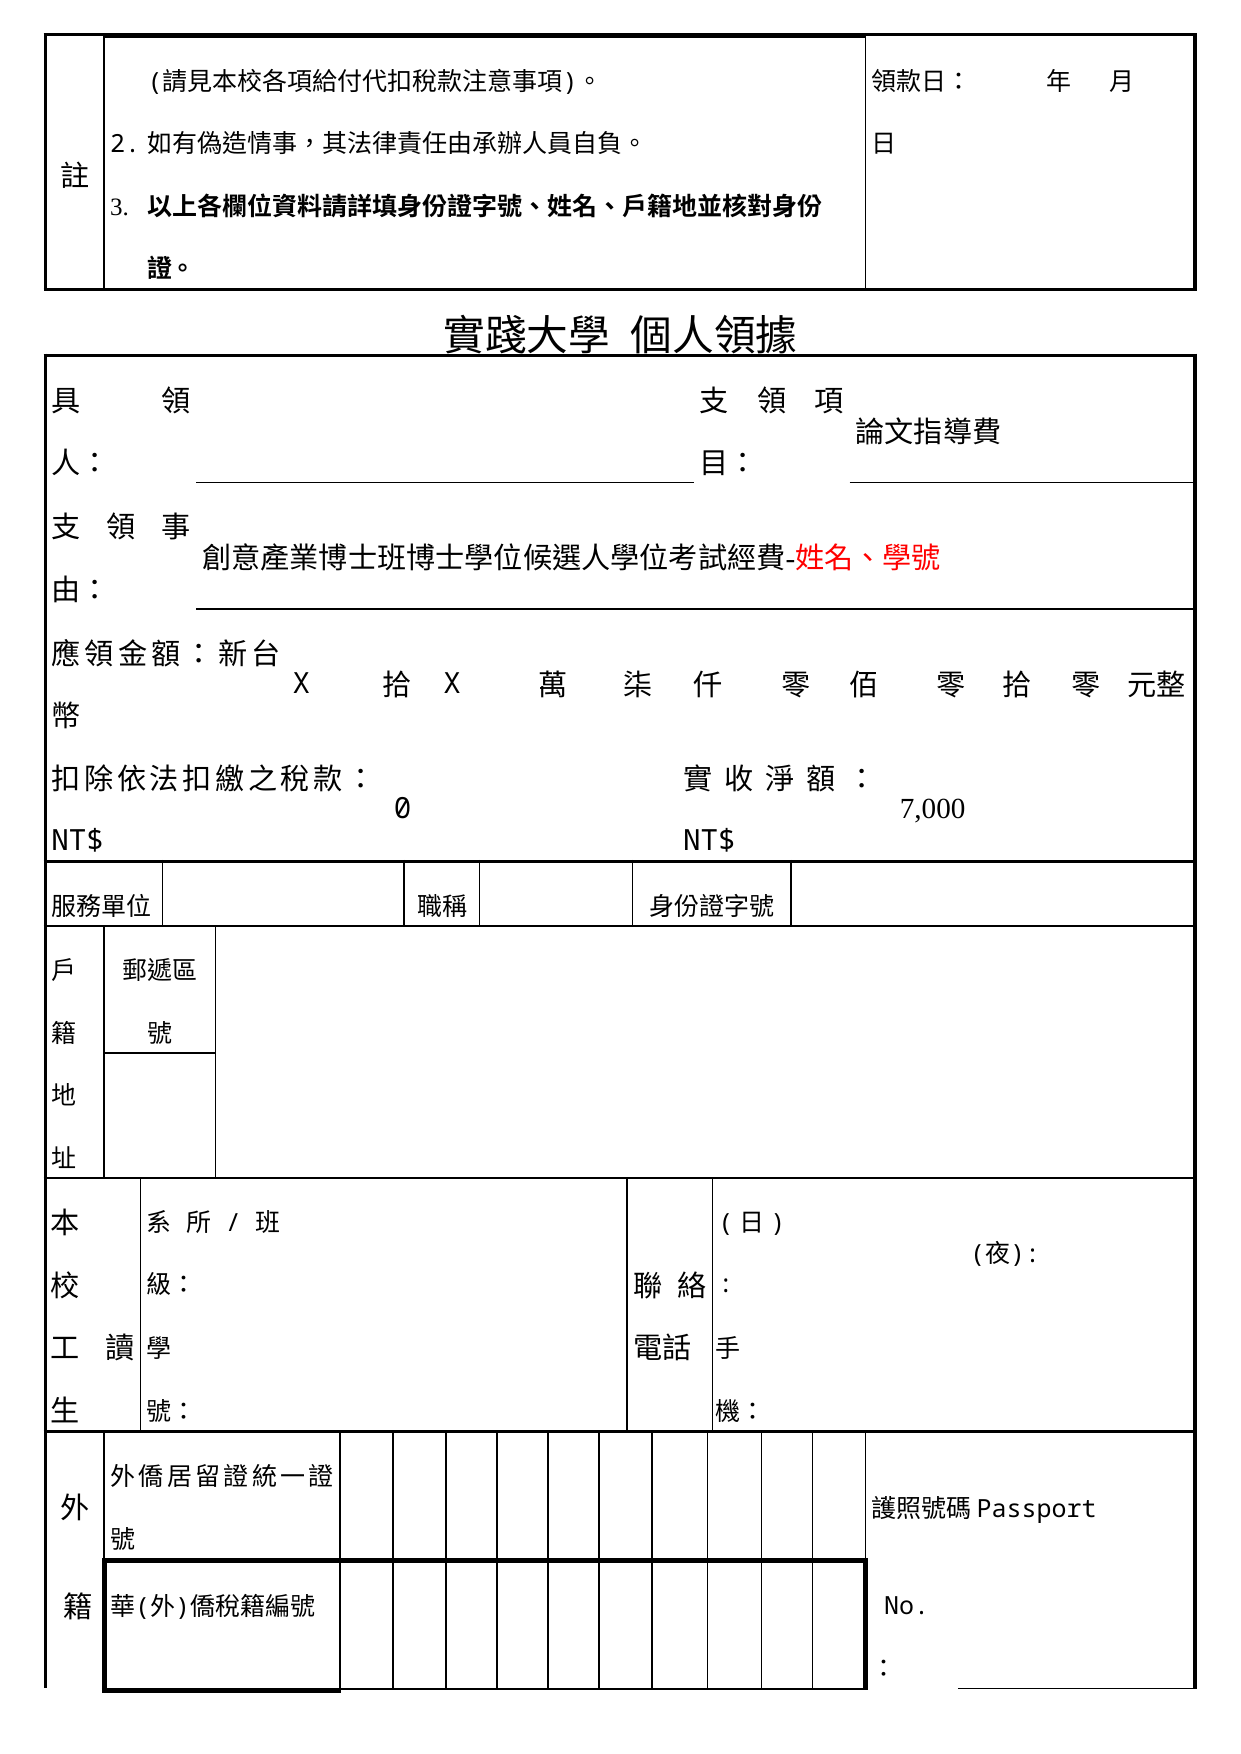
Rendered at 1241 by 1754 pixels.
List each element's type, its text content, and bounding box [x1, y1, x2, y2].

table_cell X [286, 610, 376, 735]
table_cell [480, 863, 632, 925]
table_cell [813, 1563, 863, 1688]
table_cell [498, 1433, 547, 1558]
table_cell 萬 [532, 610, 588, 735]
table_cell [216, 927, 1193, 1177]
table_cell [708, 1563, 761, 1688]
table_cell 佰 [844, 610, 904, 735]
table_cell [163, 863, 403, 925]
table_cell 支領事由： [47, 482, 196, 608]
table_cell 學 號： [141, 1304, 286, 1430]
table_cell [341, 1433, 392, 1558]
table_cell 身份證字號 [633, 863, 790, 925]
table_cell [708, 1433, 761, 1558]
table_cell 系所/班級： [141, 1179, 286, 1303]
table_cell [341, 1563, 392, 1688]
table_cell 拾 [997, 610, 1050, 735]
table_cell 職稱 [405, 863, 479, 925]
table_cell [600, 1433, 651, 1558]
table_cell 籍 [47, 1558, 102, 1688]
table_header [196, 357, 693, 482]
table_cell [498, 1563, 547, 1688]
table_cell 柒 [588, 610, 688, 735]
table_cell No.： [868, 1558, 958, 1688]
table_cell [813, 1433, 865, 1558]
table_cell 本 校 工讀生 [47, 1179, 140, 1430]
table_cell [549, 1563, 598, 1688]
table_cell 聯絡電話 [628, 1179, 712, 1430]
text 實踐大學 個人領據 [35, 291, 1205, 353]
table_cell (夜): [964, 1179, 1050, 1303]
table_cell 元整 [1121, 610, 1193, 735]
table_cell 郵遞區號 [105, 927, 215, 1052]
table_cell 領款日： 年 月 日 [866, 36, 1193, 288]
table_cell [286, 1179, 626, 1303]
table_cell [394, 1563, 445, 1688]
table_cell [958, 1558, 1193, 1688]
table_cell 零 [749, 610, 844, 735]
table_cell (請見本校各項給付代扣稅款注意事項)。 如有偽造情事，其法律責任由承辦人員自負。 以上各欄位資料請詳填身份證字號、姓名、戶籍地並核對身份證。 [105, 38, 865, 288]
table_cell 創意產業博士班博士學位候選人學位考試經費-姓名、學號 [196, 482, 1193, 608]
table_cell 零 [904, 610, 997, 735]
table_cell (日): [713, 1179, 791, 1303]
table_cell 外僑居留證統一證號 [105, 1433, 339, 1558]
table_cell 實收淨額：NT$ [672, 735, 888, 860]
table_cell 外 [47, 1433, 103, 1558]
table_header 具 領 人： [47, 357, 196, 482]
table_cell 手機： [713, 1304, 791, 1430]
table_cell [762, 1433, 812, 1558]
table_cell [791, 1179, 964, 1303]
table_cell X [437, 610, 532, 735]
table_cell [792, 863, 1193, 925]
table_cell [394, 1433, 445, 1558]
table_cell 註 [47, 36, 103, 288]
table_cell 仟 [688, 610, 749, 735]
table_cell 0 [382, 735, 672, 860]
table_cell [447, 1563, 496, 1688]
table_header 論文指導費 [850, 357, 1193, 482]
table_header 支領項目： [694, 357, 849, 482]
table_cell 零 [1050, 610, 1121, 735]
table_cell 拾 [376, 610, 437, 735]
table_cell [105, 1054, 215, 1177]
table_cell [549, 1433, 598, 1558]
table_cell [447, 1433, 496, 1558]
table_cell 華(外)僑稅籍編號 [107, 1563, 339, 1688]
table_cell [653, 1433, 707, 1558]
table_cell [600, 1563, 651, 1688]
table_cell 戶籍地址 [47, 927, 103, 1177]
table_cell [762, 1563, 812, 1688]
table_cell [653, 1563, 707, 1688]
table_cell [791, 1304, 1193, 1430]
table_cell [286, 1304, 626, 1430]
table_cell 護照號碼Passport [866, 1433, 1193, 1558]
table_cell 應領金額：新台幣 [47, 608, 286, 735]
table_cell 服務單位 [47, 863, 162, 925]
table_cell [1050, 1179, 1193, 1303]
table_cell 7,000 [888, 735, 1193, 860]
table_cell 扣除依法扣繳之稅款：NT$ [47, 735, 382, 860]
